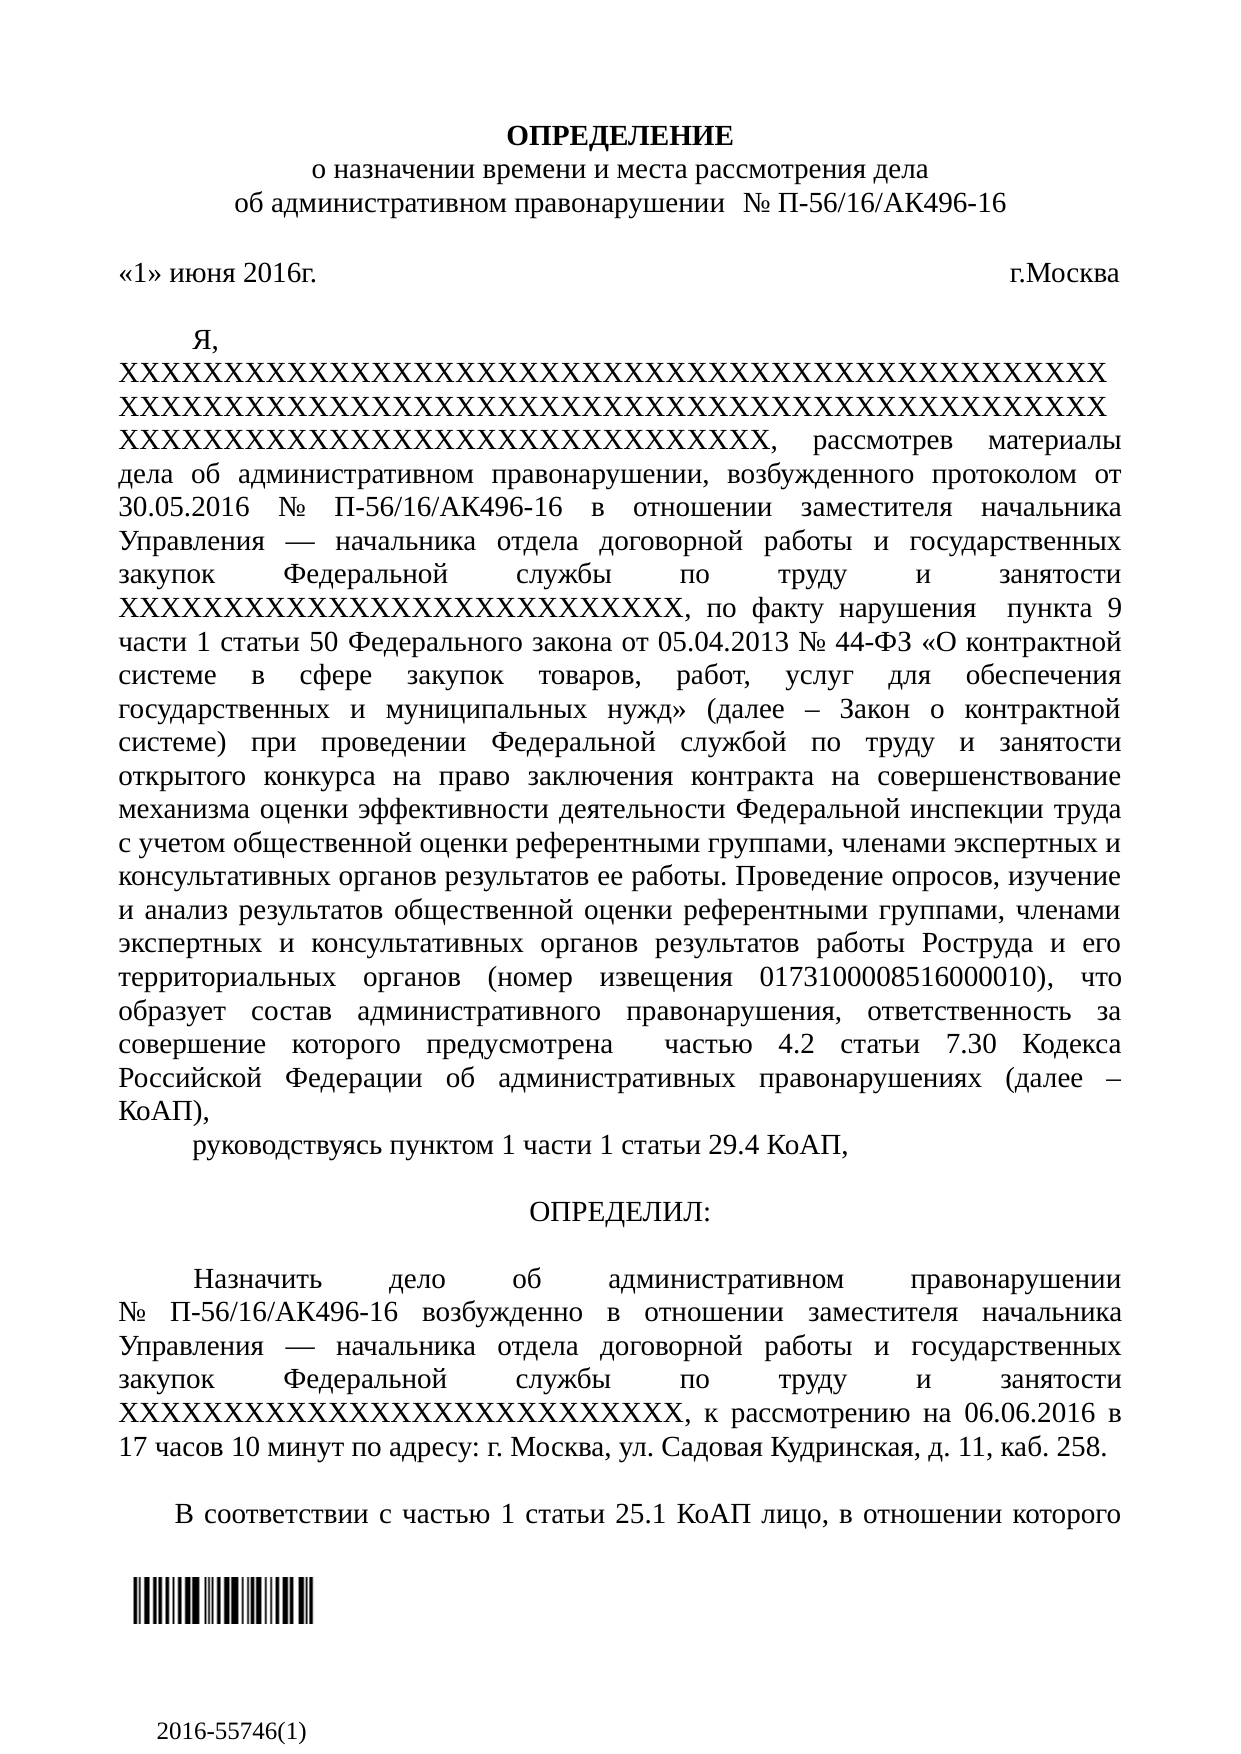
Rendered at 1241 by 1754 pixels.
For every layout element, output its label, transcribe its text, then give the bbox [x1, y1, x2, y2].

text о назначении времени и места рассмотрения дела [118, 152, 1122, 185]
text «1» июня 2016г. г.Москва [118, 255, 1122, 288]
picture [118, 1577, 331, 1624]
text Я, XXXXXXXXXXXXXXXXXXXXXXXXXXXXXXXXXXXXXXXXXXXXXXXXXXXXXXXXXXXXXXXXXXXXXXXXXXXXXXXXXXXXXXXXXXXXXXXXXXXXXXXXXXXXXXXXXXXXXXXXXXXXX, рассмотрев материалы дела об административном правонарушении, возбужденного протоколом от 30.05.2016 № П-56/16/АК496-16 в отношении заместителя начальника Управления — начальника отдела договорной работы и государственных закупок Федеральной службы по труду и занятости XXXXXXXXXXXXXXXXXXXXXXXXXXX, по факту нарушения пункта 9 части 1 статьи 50 Федерального закона от 05.04.2013 № 44-ФЗ «О контрактной системе в сфере закупок товаров, работ, услуг для обеспечения государственных и муниципальных нужд» (далее – Закон о контрактной системе) при проведении Федеральной службой по труду и занятости открытого конкурса на право заключения контракта на совершенствование механизма оценки эффективности деятельности Федеральной инспекции труда с учетом общественной оценки референтными группами, членами экспертных и консультативных органов результатов ее работы. Проведение опросов, изучение и анализ результатов общественной оценки референтными группами, членами экспертных и консультативных органов результатов работы Роструда и его территориальных органов (номер извещения 0173100008516000010), что образует состав административного правонарушения, ответственность за совершение которого предусмотрена частью 4.2 статьи 7.30 Кодекса Российской Федерации об административных правонарушениях (далее – КоАП), [118, 322, 1122, 1127]
text руководствуясь пунктом 1 части 1 статьи 29.4 КоАП, [118, 1127, 1122, 1160]
text Назначить дело об административном правонарушении № П-56/16/АК496-16 возбужденно в отношении заместителя начальника Управления — начальника отдела договорной работы и государственных закупок Федеральной службы по труду и занятости XXXXXXXXXXXXXXXXXXXXXXXXXXX, к рассмотрению на 06.06.2016 в 17 часов 10 минут по адресу: г. Москва, ул. Садовая Кудринская, д. 11, каб. 258. [118, 1261, 1122, 1462]
text ОПРЕДЕЛИЛ: [118, 1194, 1122, 1227]
text об административном правонарушении № П-56/16/АК496-16 [118, 185, 1122, 221]
text В соответствии с частью 1 статьи 25.1 КоАП лицо, в отношении которого [118, 1496, 1122, 1529]
subtitle ОПРЕДЕЛЕНИЕ [118, 118, 1122, 152]
